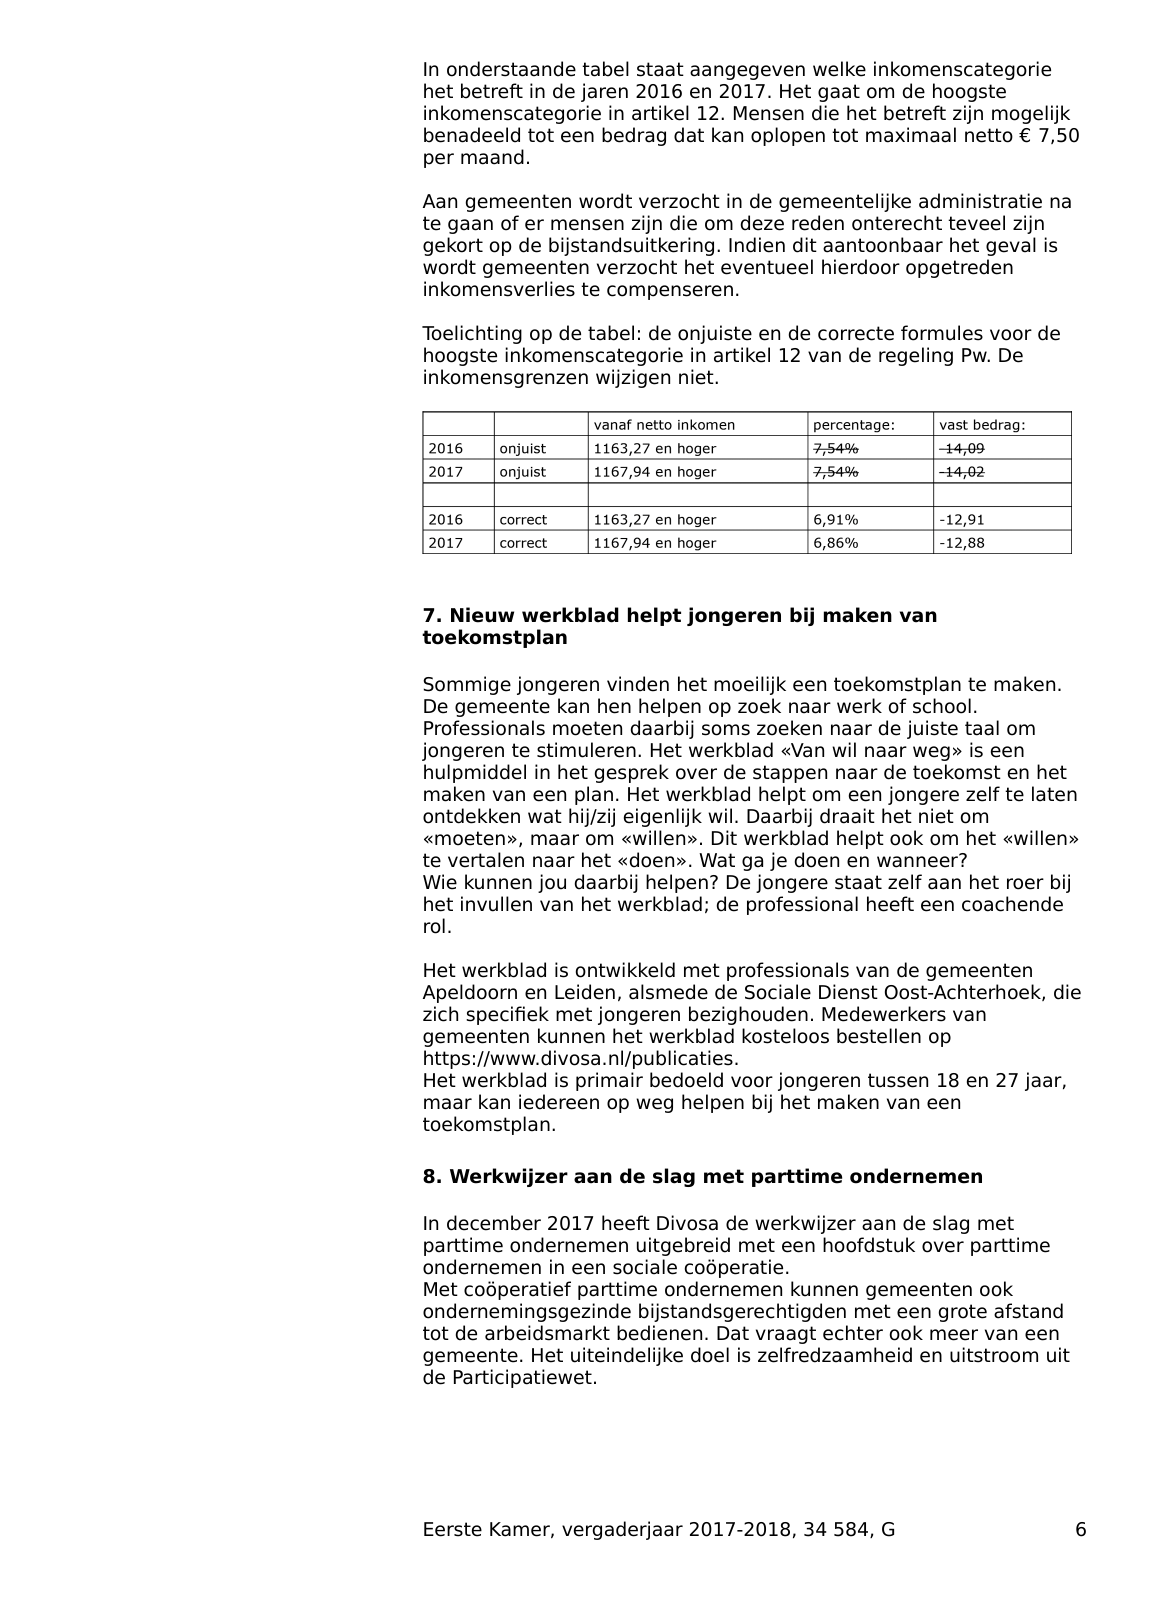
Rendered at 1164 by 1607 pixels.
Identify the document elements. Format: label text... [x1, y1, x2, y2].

text Sommige jongeren vinden het moeilijk een toekomstplan te maken. De gemeente kan hen helpen op zoek naar werk of school. Professionals moeten daarbij soms zoeken naar de juiste taal om jongeren te stimuleren. Het werkblad «Van wil naar weg» is een hulpmiddel in het gesprek over de stappen naar de toekomst en het maken van een plan. Het werkblad helpt om een jongere zelf te laten ontdekken wat hij/zij eigenlijk wil. Daarbij draait het niet om «moeten», maar om «willen». Dit werkblad helpt ook om het «willen» te vertalen naar het «doen». Wat ga je doen en wanneer? [422, 674, 1087, 872]
subtitle 7. Nieuw werkblad helpt jongeren bij maken van toekomstplan [422, 605, 1087, 649]
text Toelichting op de tabel: de onjuiste en de correcte formules voor de hoogste inkomenscategorie in artikel 12 van de regeling Pw. De inkomensgrenzen wijzigen niet. [422, 323, 1087, 389]
text Wie kunnen jou daarbij helpen? De jongere staat zelf aan het roer bij het invullen van het werkblad; de professional heeft een coachende rol. [422, 872, 1087, 938]
text Het werkblad is primair bedoeld voor jongeren tussen 18 en 27 jaar, maar kan iedereen op weg helpen bij het maken van een toekomstplan. [422, 1070, 1087, 1136]
text Het werkblad is ontwikkeld met professionals van de gemeenten Apeldoorn en Leiden, alsmede de Sociale Dienst Oost-Achterhoek, die zich specifiek met jongeren bezighouden. Medewerkers van gemeenten kunnen het werkblad kosteloos bestellen op https://www.divosa.nl/publicaties. [422, 960, 1087, 1070]
picture [422, 411, 1072, 554]
text In onderstaande tabel staat aangegeven welke inkomenscategorie het betreft in de jaren 2016 en 2017. Het gaat om de hoogste inkomenscategorie in artikel 12. Mensen die het betreft zijn mogelijk benadeeld tot een bedrag dat kan oplopen tot maximaal netto € 7,50 per maand. [422, 59, 1087, 169]
text Aan gemeenten wordt verzocht in de gemeentelijke administratie na te gaan of er mensen zijn die om deze reden onterecht teveel zijn gekort op de bijstandsuitkering. Indien dit aantoonbaar het geval is wordt gemeenten verzocht het eventueel hierdoor opgetreden inkomensverlies te compenseren. [422, 191, 1087, 301]
text Met coöperatief parttime ondernemen kunnen gemeenten ook ondernemingsgezinde bijstandsgerechtigden met een grote afstand tot de arbeidsmarkt bedienen. Dat vraagt echter ook meer van een gemeente. Het uiteindelijke doel is zelfredzaamheid en uitstroom uit de Participatiewet. [422, 1279, 1087, 1389]
text In december 2017 heeft Divosa de werkwijzer aan de slag met parttime ondernemen uitgebreid met een hoofdstuk over parttime ondernemen in een sociale coöperatie. [422, 1213, 1087, 1279]
subtitle 8. Werkwijzer aan de slag met parttime ondernemen [422, 1166, 1087, 1188]
